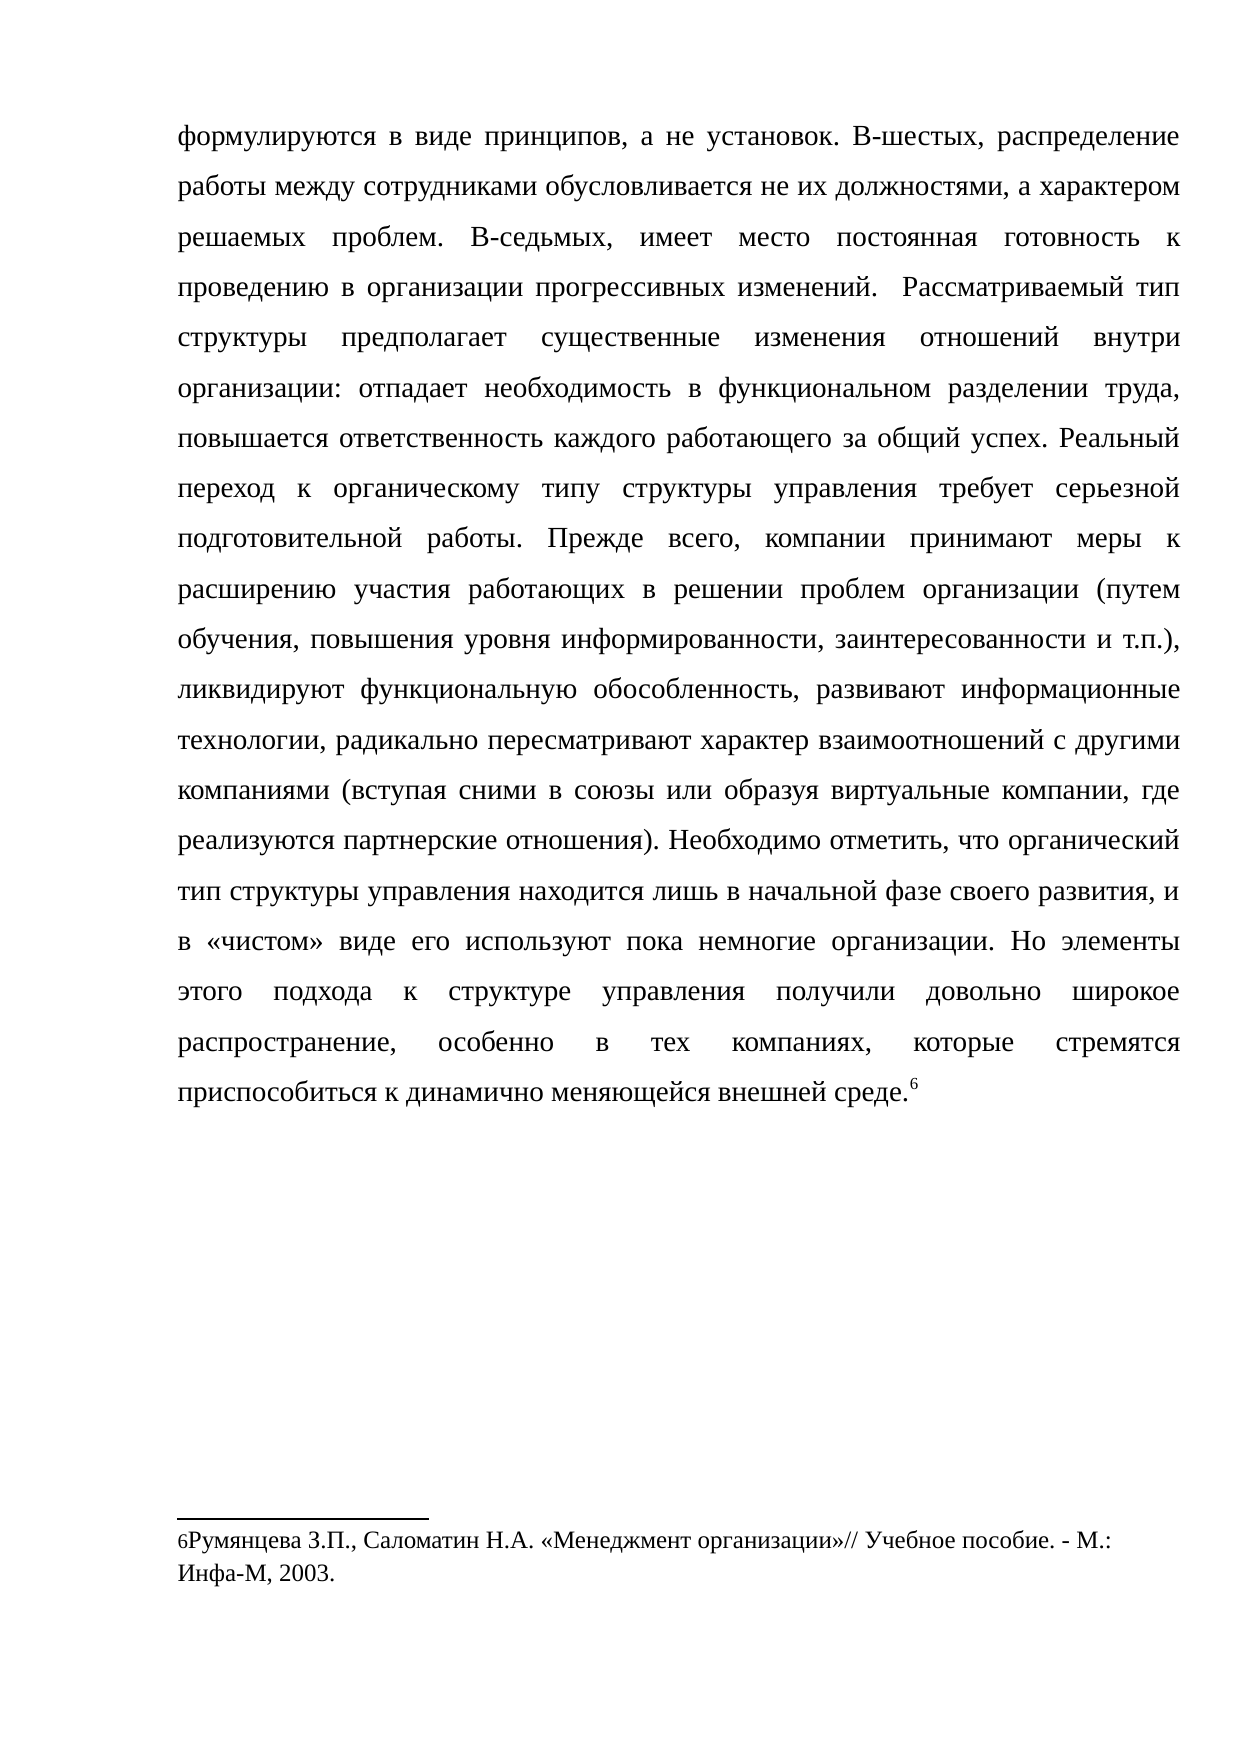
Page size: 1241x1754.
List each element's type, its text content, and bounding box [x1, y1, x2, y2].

text формулируются в виде принципов, а не установок. В-шестых, распределение работы между сотрудниками обусловливается не их должностями, а характером решаемых проблем. В-седьмых, имеет место постоянная готовность к проведению в организации прогрессивных изменений. Рассматриваемый тип структуры предполагает существенные изменения отношений внутри организации: отпадает необходимость в функциональном разделении труда, повышается ответственность каждого работающего за общий успех. Реальный переход к органическому типу структуры управления требует серьезной подготовительной работы. Прежде всего, компании принимают меры к расширению участия работающих в решении проблем организации (путем обучения, повышения уровня информированности, заинтересованности и т.п.), ликвидируют функциональную обособленность, развивают информационные технологии, радикально пересматривают характер взаимоотношений с другими компаниями (вступая сними в союзы или образуя виртуальные компании, где реализуются партнерские отношения). Необходимо отметить, что органический тип структуры управления находится лишь в начальной фазе своего развития, и в «чистом» виде его используют пока немногие организации. Но элементы этого подхода к структуре управления получили довольно широкое распространение, особенно в тех компаниях, которые стремятся приспособиться к динамично меняющейся внешней среде. [177, 118, 1181, 1108]
text Румянцева З.П., Саломатин Н.А. «Менеджмент организации»// Учебное пособие. - М.: Инфа-М, 2003. [177, 1525, 1181, 1587]
